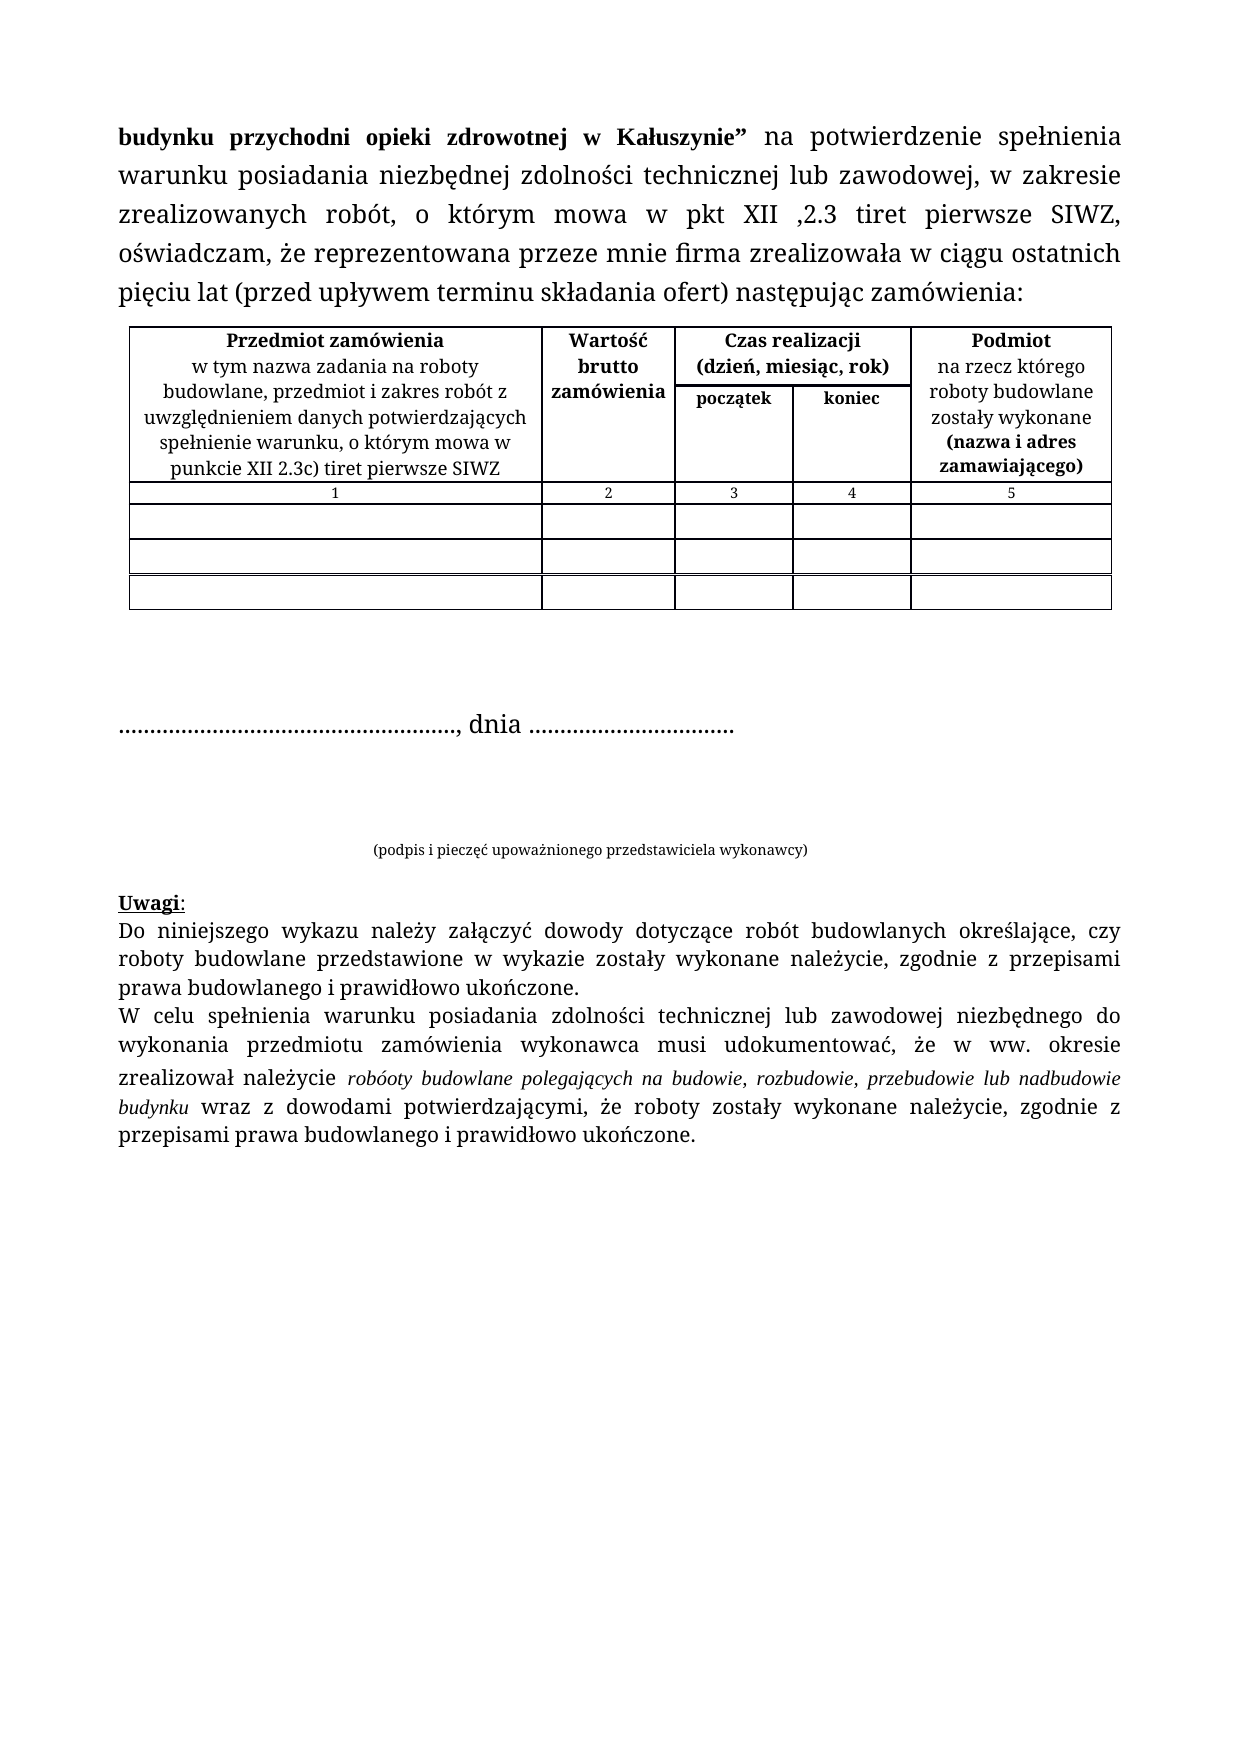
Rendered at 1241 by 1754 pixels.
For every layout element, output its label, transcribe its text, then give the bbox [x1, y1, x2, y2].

table_cell 5 [912, 483, 1111, 503]
text Do niniejszego wykazu należy załączyć dowody dotyczące robót budowlanych określające, czy roboty budowlane przedstawione w wykazie zostały wykonane należycie, zgodnie z przepisami prawa budowlanego i prawidłowo ukończone. [118, 916, 1122, 1001]
table_cell [794, 505, 910, 538]
text budynku przychodni opieki zdrowotnej w Kałuszynie” na potwierdzenie spełnienia warunku posiadania niezbędnej zdolności technicznej lub zawodowej, w zakresie zrealizowanych robót, o którym mowa w pkt XII ,2.3 tiret pierwsze SIWZ, oświadczam, że reprezentowana przeze mnie firma zrealizowała w ciągu ostatnich pięciu lat (przed upływem terminu składania ofert) następując zamówienia: [118, 118, 1122, 309]
table_header Wartość brutto zamówienia [543, 328, 674, 481]
table_cell [676, 576, 792, 609]
table_cell [676, 505, 792, 538]
table_cell [130, 540, 541, 573]
table_cell [794, 540, 910, 573]
table_cell 3 [676, 483, 792, 503]
table_cell 1 [130, 483, 541, 503]
text (podpis i pieczęć upoważnionego przedstawiciela wykonawcy) [118, 836, 1122, 861]
table_cell [130, 576, 541, 609]
table_cell [912, 505, 1111, 538]
text W celu spełnienia warunku posiadania zdolności technicznej lub zawodowej niezbędnego do wykonania przedmiotu zamówienia wykonawca musi udokumentować, że w ww. okresie zrealizował należycie robóoty budowlane polegających na budowie, rozbudowie, przebudowie lub nadbudowie budynku wraz z dowodami potwierdzającymi, że roboty zostały wykonane należycie, zgodnie z przepisami prawa budowlanego i prawidłowo ukończone. [118, 1001, 1122, 1149]
table_cell 4 [794, 483, 910, 503]
table_cell [130, 505, 541, 538]
text Uwagi: [118, 889, 1122, 916]
table_cell [794, 576, 910, 609]
table_cell [543, 576, 674, 609]
table_cell [676, 540, 792, 573]
table_cell [912, 540, 1111, 573]
table_header Podmiot na rzecz którego roboty budowlane zostały wykonane (nazwa i adres zamawiającego) [912, 328, 1111, 481]
table_cell [543, 540, 674, 573]
table_header Przedmiot zamówienia w tym nazwa zadania na roboty budowlane, przedmiot i zakres robót z uwzględnieniem danych potwierdzających spełnienie warunku, o którym mowa w punkcie XII 2.3c) tiret pierwsze SIWZ [130, 328, 541, 481]
table_cell [543, 505, 674, 538]
table_header Czas realizacji (dzień, miesiąc, rok) [676, 328, 910, 384]
table_cell początek [676, 387, 792, 481]
table_cell koniec [794, 387, 910, 481]
table_cell [912, 576, 1111, 609]
table_cell 2 [543, 483, 674, 503]
text ......................................................, dnia ................................. [118, 706, 1122, 741]
